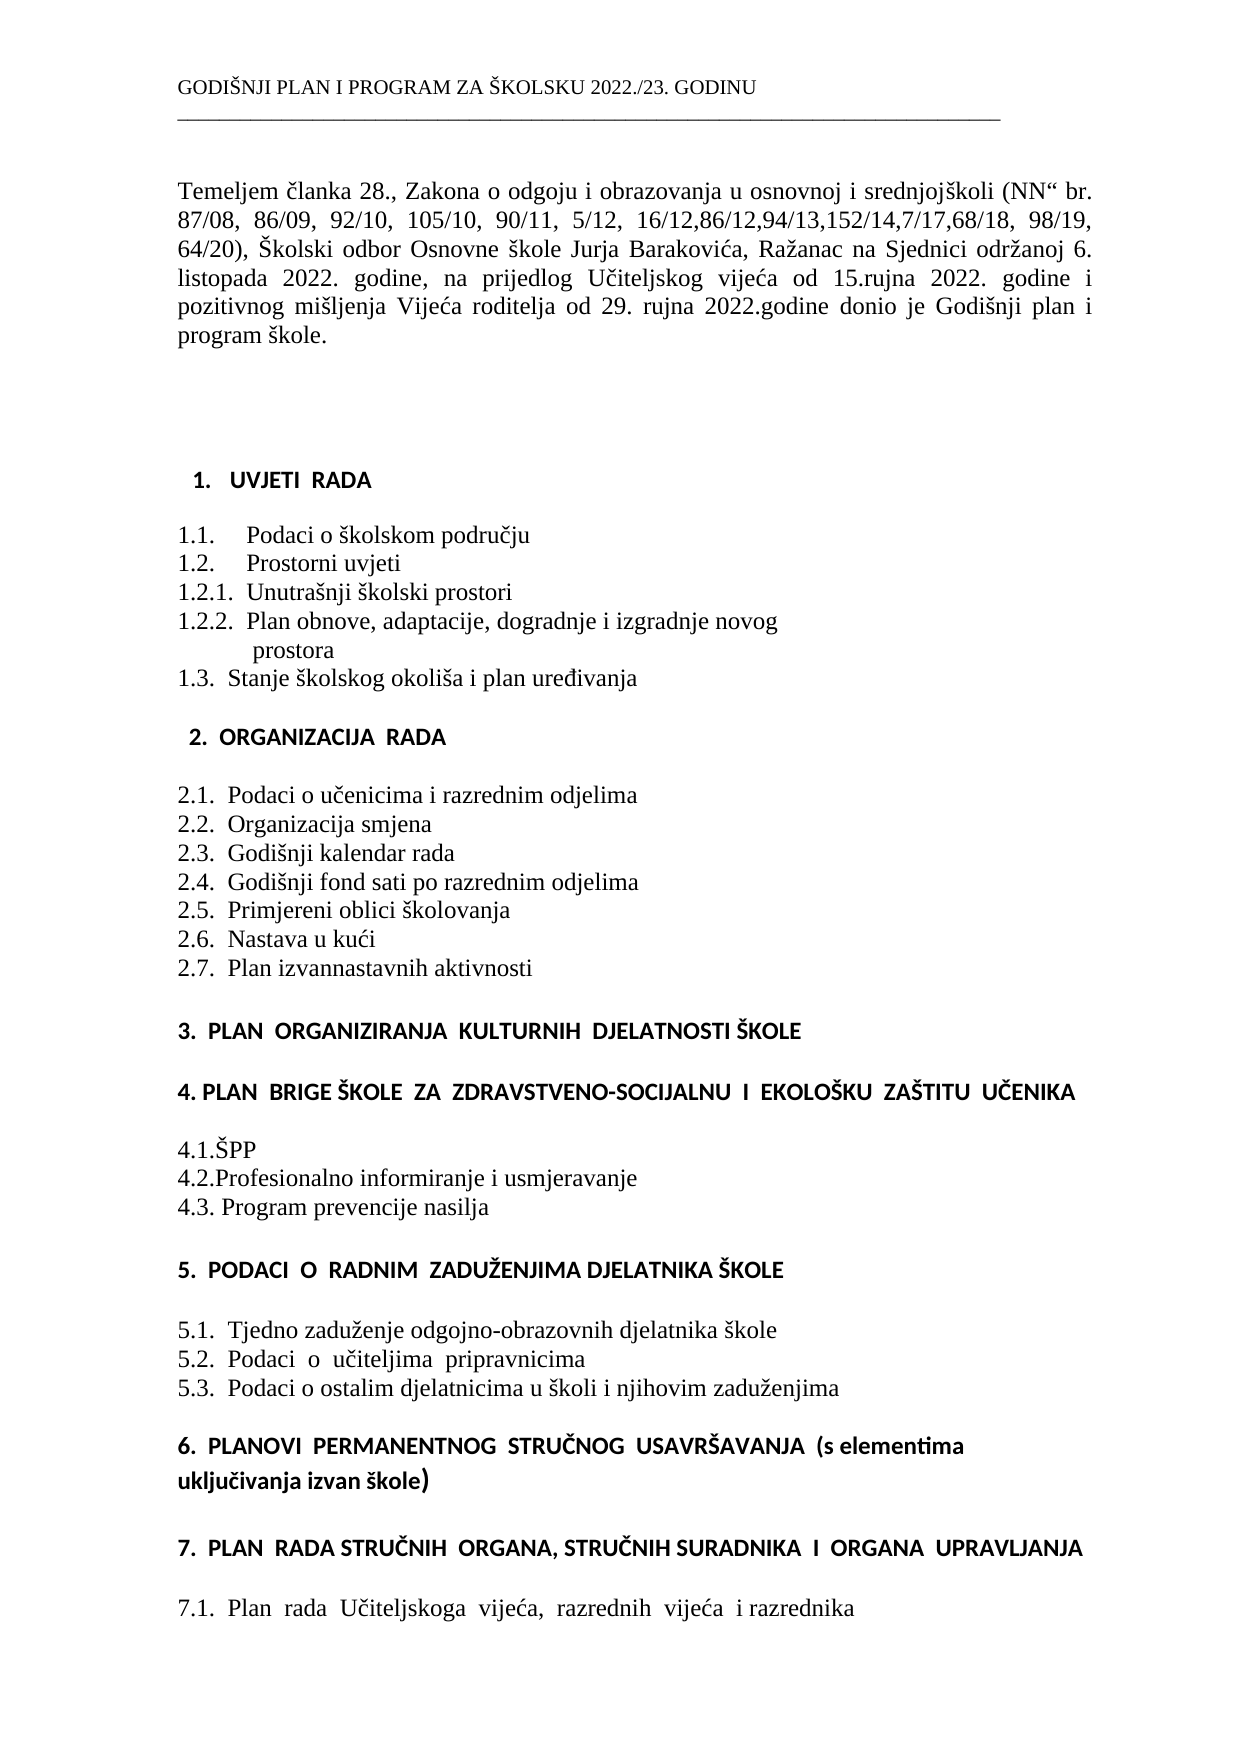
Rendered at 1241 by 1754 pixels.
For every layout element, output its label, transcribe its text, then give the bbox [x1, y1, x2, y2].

text 5. PODACI O RADNIM ZADUŽENJIMA DJELATNIKA ŠKOLE [177, 1254, 1092, 1285]
text 2.4. Godišnji fond sati po razrednim odjelima [177, 867, 1092, 895]
text 7.1. Plan rada Učiteljskoga vijeća, razrednih vijeća i razrednika [177, 1593, 1092, 1622]
text 1.3. Stanje školskog okoliša i plan uređivanja [177, 663, 1092, 692]
text 2.1. Podaci o učenicima i razrednim odjelima [177, 780, 1092, 809]
text 1.2.2. Plan obnove, adaptacije, dogradnje i izgradnje novog [177, 606, 1092, 635]
text Temeljem članka 28., Zakona o odgoju i obrazovanja u osnovnoj i srednjojškoli (NN“ br. 87/08, 86/09, 92/10, 105/10, 90/11, 5/12, 16/12,86/12,94/13,152/14,7/17,68/18, 98/19, 64/20), Školski odbor Osnovne škole Jurja Barakovića, Ražanac na Sjednici održanoj 6. listopada 2022. godine, na prijedlog Učiteljskog vijeća od 15.rujna 2022. godine i pozitivnog mišljenja Vijeća roditelja od 29. rujna 2022.godine donio je Godišnji plan i program škole. [177, 176, 1092, 349]
text 3. PLAN ORGANIZIRANJA KULTURNIH DJELATNOSTI ŠKOLE [177, 1015, 1092, 1046]
text 2.7. Plan izvannastavnih aktivnosti [177, 953, 1092, 982]
text 1.2.1. Unutrašnji školski prostori [177, 577, 1092, 606]
text 2. ORGANIZACIJA RADA [177, 721, 1092, 752]
text 4. PLAN BRIGE ŠKOLE ZA ZDRAVSTVENO-SOCIJALNU I EKOLOŠKU ZAŠTITU UČENIKA [177, 1076, 1092, 1107]
text 4.2.Profesionalno informiranje i usmjeravanje [177, 1163, 1092, 1192]
text 5.2. Podaci o učiteljima pripravnicima [177, 1344, 1092, 1373]
text 4.1.ŠPP [177, 1135, 1092, 1163]
text prostora [177, 635, 1092, 663]
text 5.3. Podaci o ostalim djelatnicima u školi i njihovim zaduženjima [177, 1373, 1092, 1402]
text 2.2. Organizacija smjena [177, 809, 1092, 838]
text 2.6. Nastava u kući [177, 924, 1092, 953]
text 6. PLANOVI PERMANENTNOG STRUČNOG USAVRŠAVANJA (s elementima uključivanja izvan škole) [177, 1431, 1092, 1497]
text 1.1. Podaci o školskom području [177, 520, 1092, 548]
text 2.3. Godišnji kalendar rada [177, 838, 1092, 867]
text 1.2. Prostorni uvjeti [177, 548, 1092, 577]
text 5.1. Tjedno zaduženje odgojno-obrazovnih djelatnika škole [177, 1316, 1092, 1344]
text 7. PLAN RADA STRUČNIH ORGANA, STRUČNIH SURADNIKA I ORGANA UPRAVLJANJA [177, 1532, 1092, 1563]
text 4.3. Program prevencije nasilja [177, 1192, 1092, 1221]
list UVJETI RADA [192, 464, 1092, 494]
text 2.5. Primjereni oblici školovanja [177, 895, 1092, 924]
